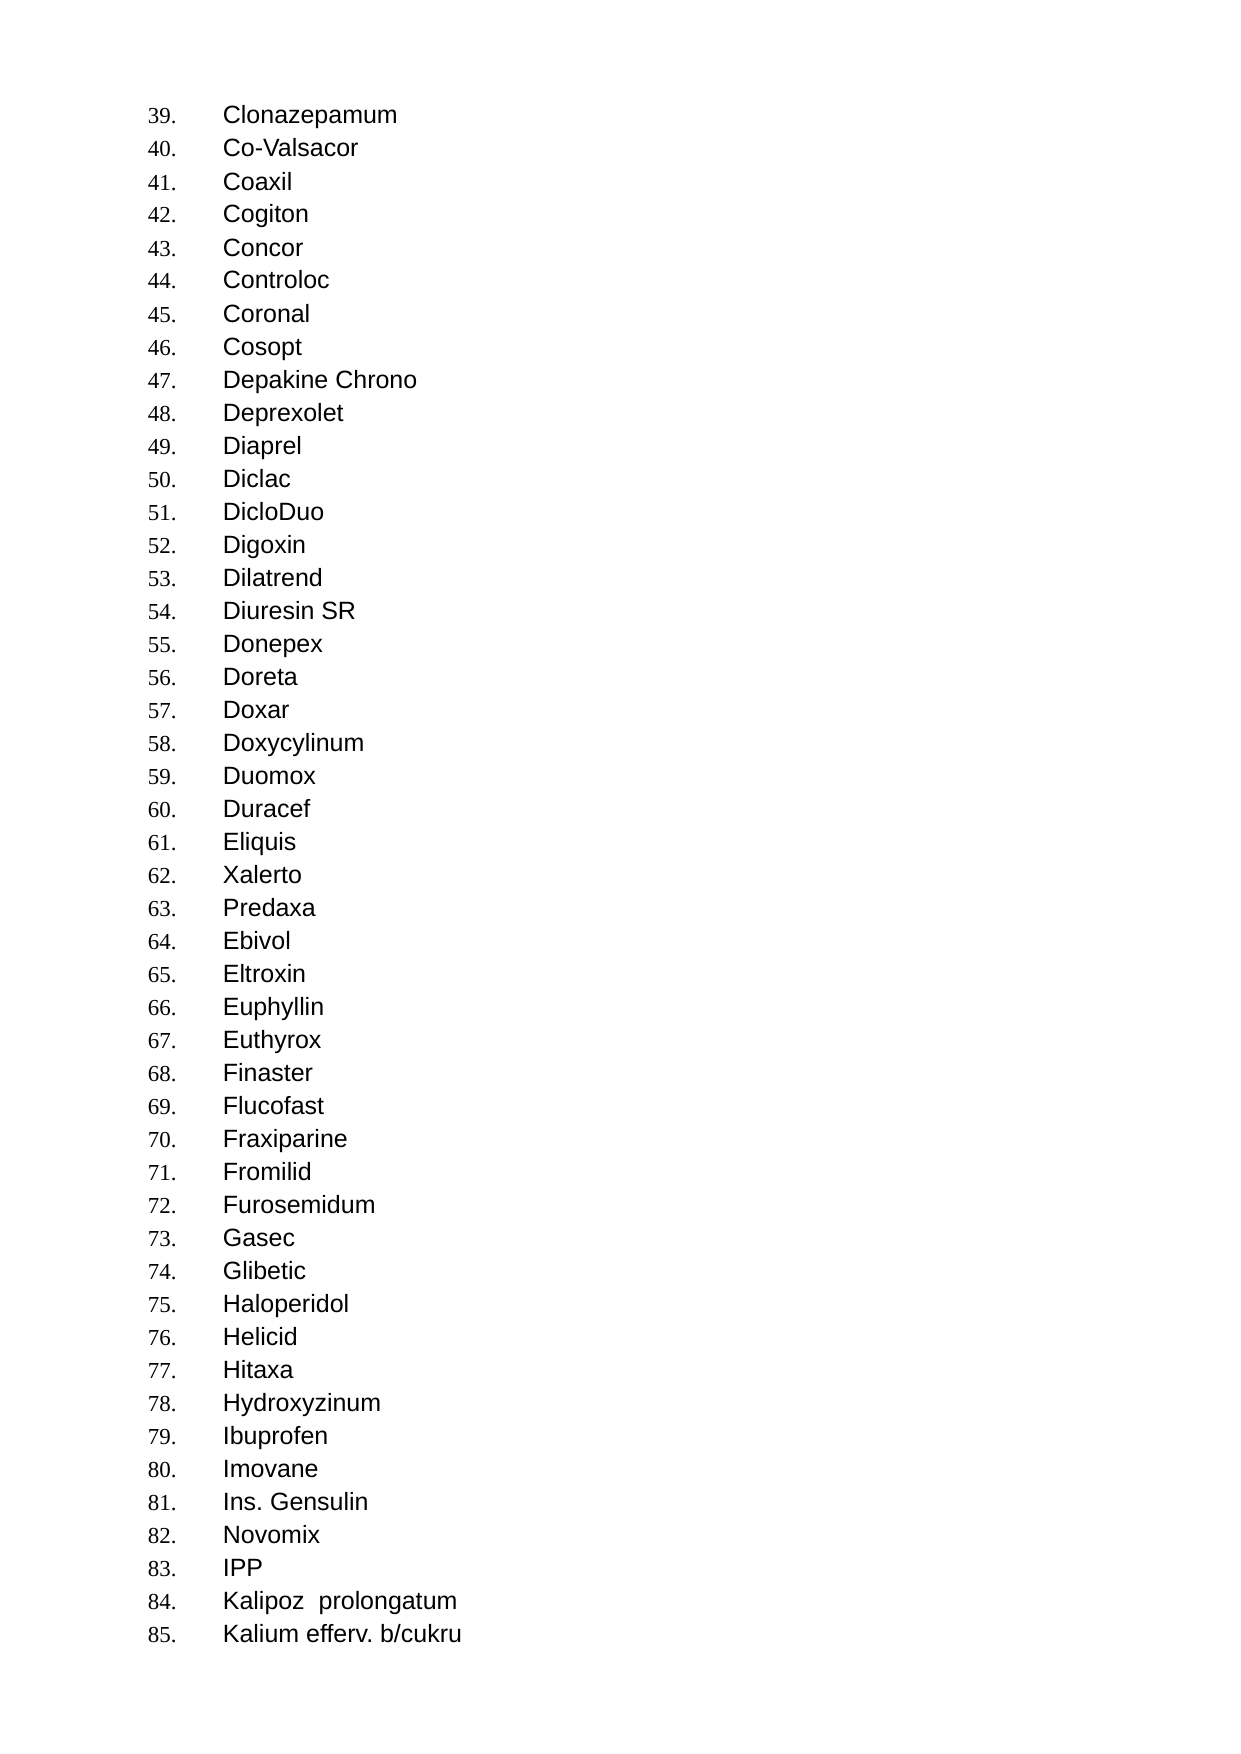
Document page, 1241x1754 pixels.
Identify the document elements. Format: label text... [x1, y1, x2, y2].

list Eliquis [148, 827, 1092, 856]
list Ibuprofen [148, 1421, 1092, 1450]
list Co-Valsacor [148, 133, 1092, 162]
list Diuresin SR [148, 596, 1092, 624]
list DicloDuo [148, 497, 1092, 525]
list Fromilid [148, 1157, 1092, 1186]
list Coaxil [148, 166, 1092, 195]
list Fraxiparine [148, 1124, 1092, 1153]
list Depakine Chrono [148, 364, 1092, 393]
list Concor [148, 232, 1092, 261]
list Glibetic [148, 1256, 1092, 1285]
list Haloperidol [148, 1289, 1092, 1318]
list Digoxin [148, 530, 1092, 558]
list Ebivol [148, 926, 1092, 955]
list Hydroxyzinum [148, 1388, 1092, 1417]
list Xalerto [148, 860, 1092, 889]
list Imovane [148, 1454, 1092, 1483]
list Finaster [148, 1058, 1092, 1087]
list Doxar [148, 695, 1092, 723]
list Euphyllin [148, 992, 1092, 1021]
list Duracef [148, 794, 1092, 823]
list Gasec [148, 1223, 1092, 1252]
list Diaprel [148, 431, 1092, 459]
list Donepex [148, 629, 1092, 657]
list Dilatrend [148, 563, 1092, 591]
list Euthyrox [148, 1025, 1092, 1054]
list Doreta [148, 662, 1092, 691]
list Clonazepamum [148, 100, 1092, 129]
list Predaxa [148, 893, 1092, 922]
list Ins. Gensulin [148, 1487, 1092, 1516]
list Hitaxa [148, 1355, 1092, 1384]
list Cogiton [148, 199, 1092, 228]
list Diclac [148, 464, 1092, 492]
list Helicid [148, 1322, 1092, 1351]
list Eltroxin [148, 959, 1092, 988]
list Deprexolet [148, 398, 1092, 426]
list Doxycylinum [148, 728, 1092, 757]
list Furosemidum [148, 1190, 1092, 1219]
list Novomix [148, 1520, 1092, 1549]
list Duomox [148, 761, 1092, 789]
list Kalipoz prolongatum [148, 1586, 1092, 1615]
list Kalium efferv. b/cukru [148, 1619, 1092, 1648]
list Cosopt [148, 332, 1092, 360]
list IPP [148, 1553, 1092, 1582]
list Controloc [148, 266, 1092, 294]
list Coronal [148, 298, 1092, 327]
list Flucofast [148, 1091, 1092, 1120]
